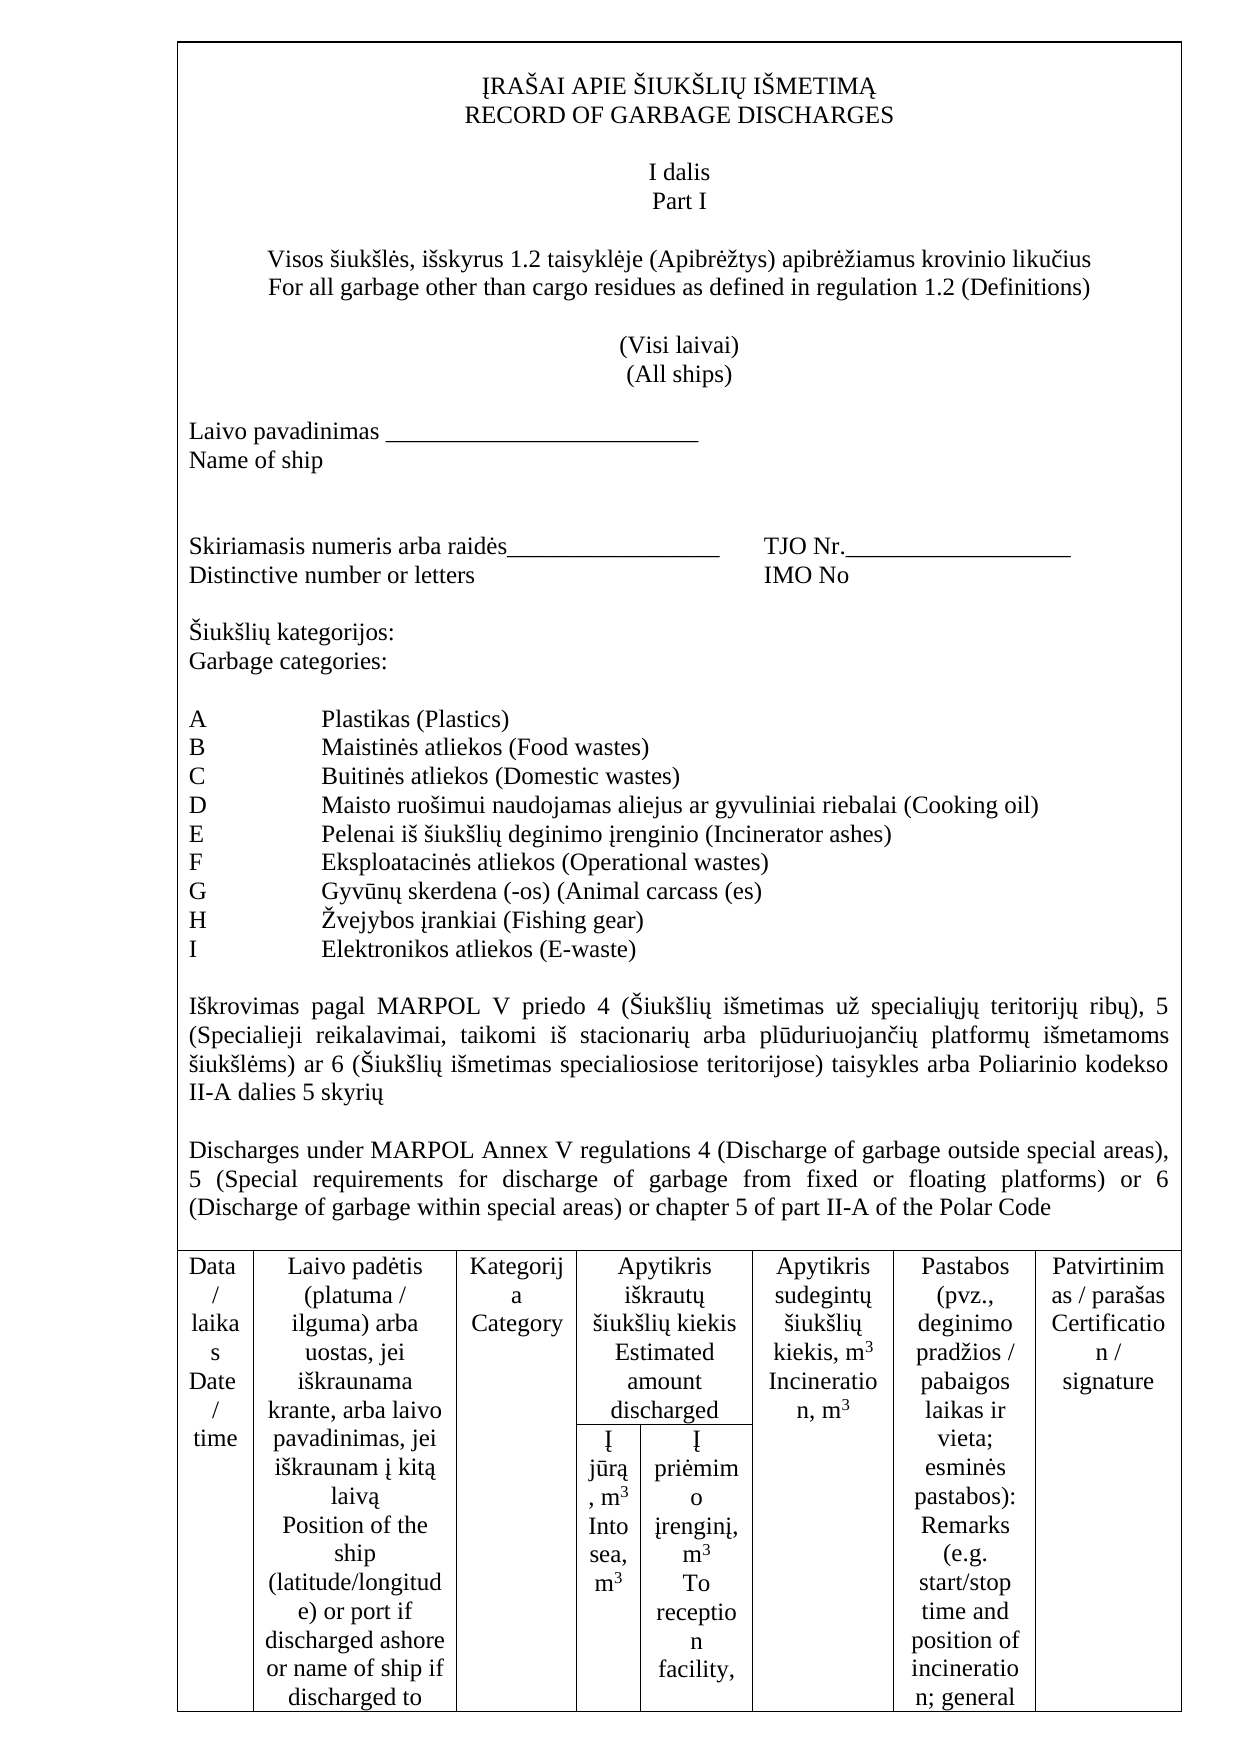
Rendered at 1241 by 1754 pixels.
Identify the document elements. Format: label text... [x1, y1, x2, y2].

table_cell Gyvūnų skerdena (-os) (Animal carcass (es) [310, 876, 1181, 905]
table_cell Elektronikos atliekos (E-waste) [310, 934, 1181, 962]
table_cell [268, 704, 310, 732]
table_cell [268, 848, 310, 876]
table_cell Laivo padėtis (platuma / ilguma) arba uostas, jei iškraunama krante, arba laivo pavadinimas, jei iškraunam į kitą laivą Position of the ship (latitude/longitude) or port if discharged ashore or name of ship if discharged to another ship [254, 1251, 456, 1711]
table_cell Pastabos (pvz., deginimo pradžios / pabaigos laikas ir vieta; esminės pastabos): Remarks (e.g. start/stop time and position of incineration; general remarks): [894, 1251, 1035, 1711]
table_cell Apytikris iškrautų šiukšlių kiekis Estimated amount discharged [577, 1251, 752, 1423]
table_cell Buitinės atliekos (Domestic wastes) [310, 761, 1181, 790]
table_cell Eksploatacinės atliekos (Operational wastes) [310, 848, 1181, 876]
table_cell C [178, 761, 268, 790]
table_cell IMO No [753, 560, 1181, 589]
table_cell Apytikris sudegintų šiukšlių kiekis, m3 Incineration, m3 [753, 1251, 893, 1711]
table_cell TJO Nr.__________________ [753, 531, 1181, 560]
table_cell Patvirtinimas / parašas Certification / signature [1036, 1251, 1181, 1711]
table_cell [268, 790, 310, 819]
table_cell [178, 675, 268, 704]
table_cell Maisto ruošimui naudojamas aliejus ar gyvuliniai riebalai (Cooking oil) [310, 790, 1181, 819]
table_cell Kategorija Category [457, 1251, 576, 1711]
table_cell Distinctive number or letters [178, 560, 752, 589]
table_cell [268, 733, 310, 761]
table_cell Žvejybos įrankiai (Fishing gear) [310, 905, 1181, 934]
table_cell Į priėmimo įrenginį, m3 To reception facility, [641, 1425, 752, 1711]
table_cell [310, 675, 1181, 704]
table_cell G [178, 876, 268, 905]
table_cell [753, 618, 1181, 646]
table_cell Į jūrą, m3 Into sea, m3 [577, 1425, 640, 1711]
table_cell [753, 646, 1181, 675]
table_cell D [178, 790, 268, 819]
table_cell Iškrovimas pagal MARPOL V priedo 4 (Šiukšlių išmetimas už specialiųjų teritorijų ribų), 5 (Specialieji reikalavimai, taikomi iš stacionarių arba plūduriuojančių platformų išmetamoms šiukšlėms) ar 6 (Šiukšlių išmetimas specialiosiose teritorijose) taisykles arba Poliarinio kodekso II-A dalies 5 skyrių Discharges under MARPOL Annex V regulations 4 (Discharge of garbage outside special areas), 5 (Special requirements for discharge of garbage from fixed or floating platforms) or 6 (Discharge of garbage within special areas) or chapter 5 of part II-A of the Polar Code [178, 991, 1181, 1221]
table_cell H [178, 905, 268, 934]
table_cell [178, 589, 752, 617]
table_cell E [178, 819, 268, 847]
table_cell Šiukšlių kategorijos: [178, 618, 752, 646]
table_header ĮRAŠAI APIE ŠIUKŠLIŲ IŠMETIMĄ RECORD OF GARBAGE DISCHARGES I dalis Part I Visos šiukšlės, išskyrus 1.2 taisyklėje (Apibrėžtys) apibrėžiamus krovinio likučius For all garbage other than cargo residues as defined in regulation 1.2 (Definitions) (Visi laivai) (All ships) Laivo pavadinimas _________________________ Name of ship [178, 43, 1181, 531]
table_cell [268, 876, 310, 905]
table_cell [268, 905, 310, 934]
table_cell F [178, 848, 268, 876]
table_cell [753, 589, 1181, 617]
table_cell Skiriamasis numeris arba raidės_________________ [178, 531, 752, 560]
table_cell [268, 934, 310, 962]
table_cell Pelenai iš šiukšlių deginimo įrenginio (Incinerator ashes) [310, 819, 1181, 847]
table_cell [178, 963, 1181, 991]
table_cell [268, 819, 310, 847]
table_cell [268, 675, 310, 704]
table_cell I [178, 934, 268, 962]
table_cell Data / laikas Date / time [178, 1251, 253, 1711]
table_cell Garbage categories: [178, 646, 752, 675]
table_cell [178, 1221, 1181, 1250]
table_cell B [178, 733, 268, 761]
table_cell Plastikas (Plastics) [310, 704, 1181, 732]
table_cell Maistinės atliekos (Food wastes) [310, 733, 1181, 761]
table_cell [268, 761, 310, 790]
table_cell A [178, 704, 268, 732]
